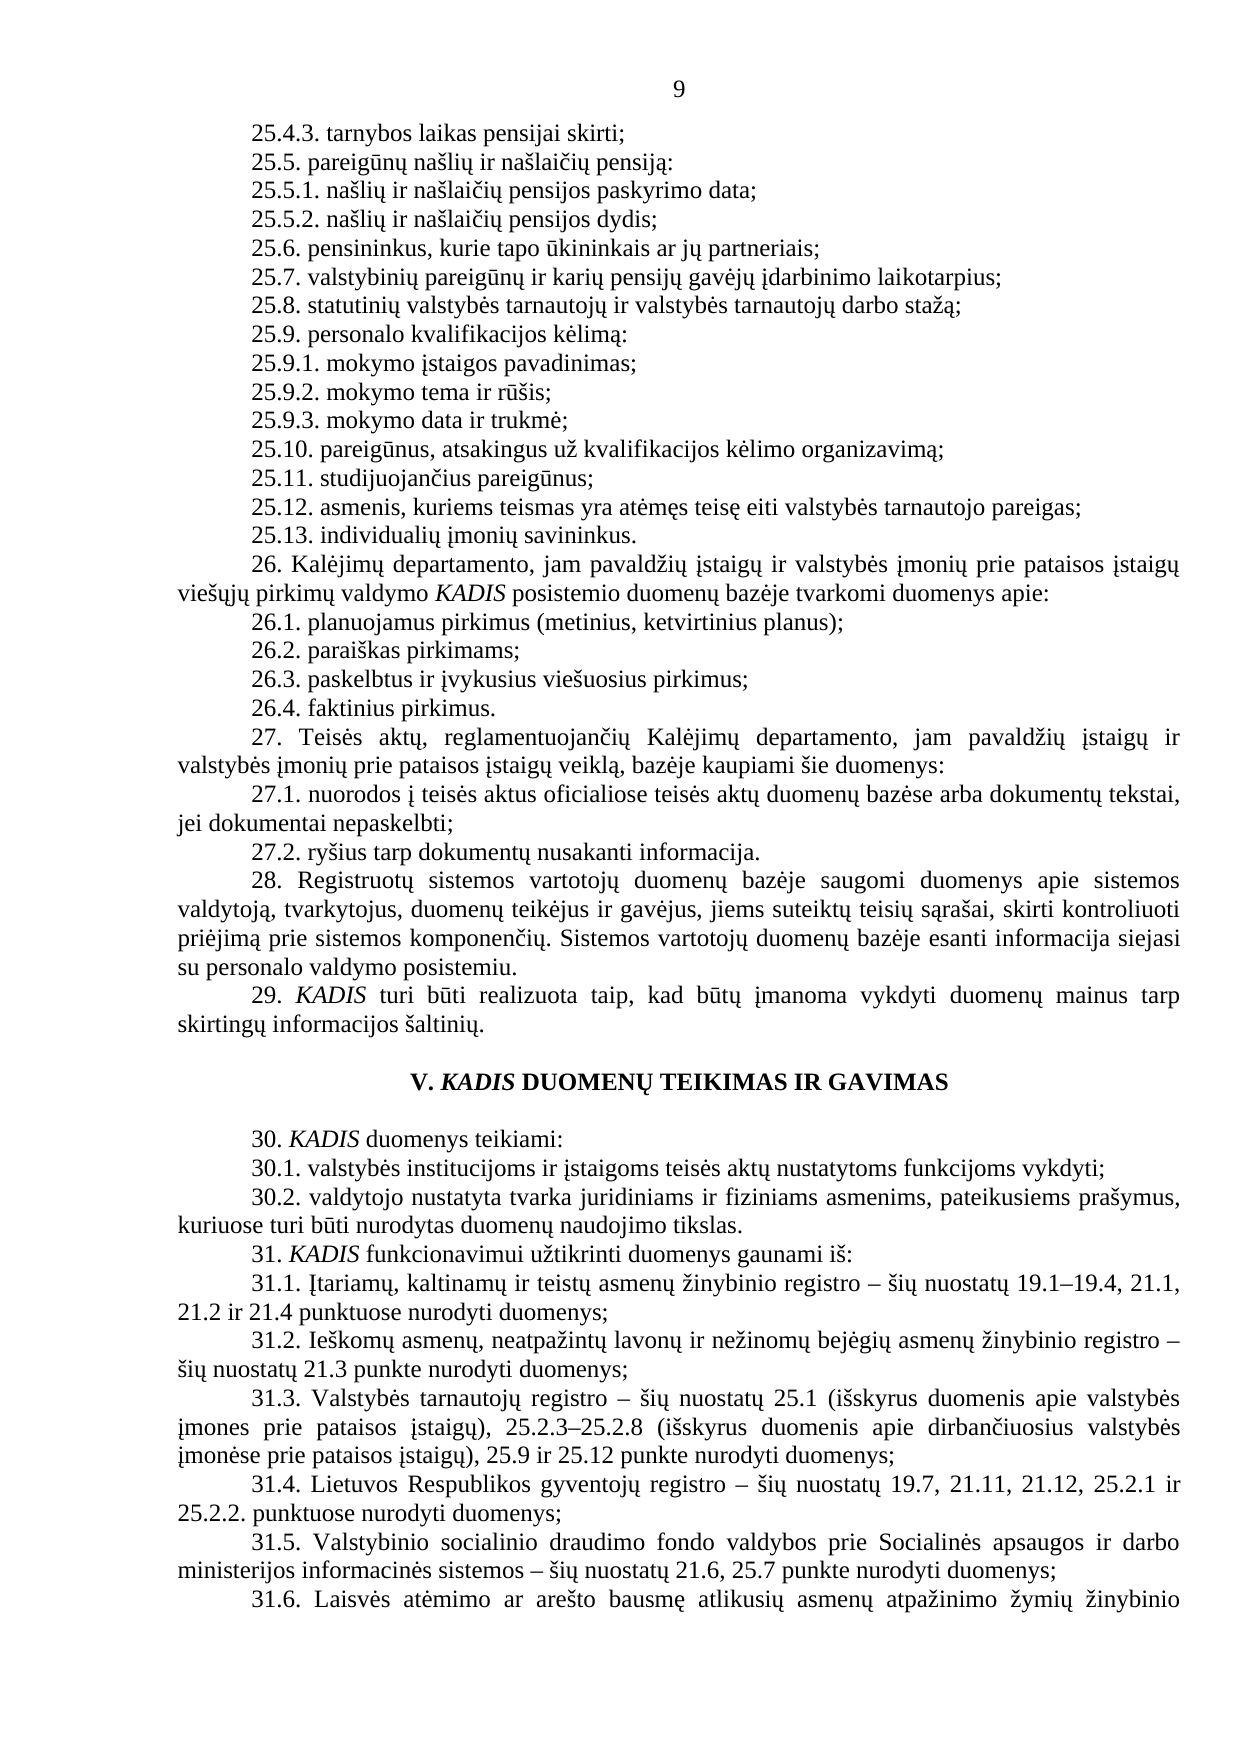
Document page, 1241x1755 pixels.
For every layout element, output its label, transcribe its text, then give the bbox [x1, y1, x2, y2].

text 31.1. Įtariamų, kaltinamų ir teistų asmenų žinybinio registro – šių nuostatų 19.1–19.4, 21.1, 21.2 ir 21.4 punktuose nurodyti duomenys; [177, 1268, 1181, 1326]
text 31. KADIS funkcionavimui užtikrinti duomenys gaunami iš: [177, 1239, 1181, 1268]
text 25.5. pareigūnų našlių ir našlaičių pensiją: [177, 147, 1181, 176]
text 31.3. Valstybės tarnautojų registro – šių nuostatų 25.1 (išskyrus duomenis apie valstybės įmones prie pataisos įstaigų), 25.2.3–25.2.8 (išskyrus duomenis apie dirbančiuosius valstybės įmonėse prie pataisos įstaigų), 25.9 ir 25.12 punkte nurodyti duomenys; [177, 1383, 1181, 1469]
text 25.9.2. mokymo tema ir rūšis; [177, 377, 1181, 406]
text V. KADIS DUOMENŲ TEIKIMAS IR GAVIMAS [177, 1067, 1181, 1096]
text 31.4. Lietuvos Respublikos gyventojų registro – šių nuostatų 19.7, 21.11, 21.12, 25.2.1 ir 25.2.2. punktuose nurodyti duomenys; [177, 1469, 1181, 1527]
text 26.3. paskelbtus ir įvykusius viešuosius pirkimus; [177, 664, 1181, 693]
text 25.9.3. mokymo data ir trukmė; [177, 406, 1181, 434]
text 30. KADIS duomenys teikiami: [177, 1124, 1181, 1153]
text 31.6. Laisvės atėmimo ar arešto bausmę atlikusių asmenų atpažinimo žymių žinybinio [177, 1584, 1181, 1613]
text 26.4. faktinius pirkimus. [177, 693, 1181, 722]
text 25.11. studijuojančius pareigūnus; [177, 463, 1181, 492]
text 26. Kalėjimų departamento, jam pavaldžių įstaigų ir valstybės įmonių prie pataisos įstaigų viešųjų pirkimų valdymo KADIS posistemio duomenų bazėje tvarkomi duomenys apie: [177, 549, 1181, 607]
text 31.5. Valstybinio socialinio draudimo fondo valdybos prie Socialinės apsaugos ir darbo ministerijos informacinės sistemos – šių nuostatų 21.6, 25.7 punkte nurodyti duomenys; [177, 1527, 1181, 1584]
text 29. KADIS turi būti realizuota taip, kad būtų įmanoma vykdyti duomenų mainus tarp skirtingų informacijos šaltinių. [177, 981, 1181, 1038]
text 25.7. valstybinių pareigūnų ir karių pensijų gavėjų įdarbinimo laikotarpius; [177, 262, 1181, 291]
text 27.2. ryšius tarp dokumentų nusakanti informacija. [177, 837, 1181, 866]
text 25.5.1. našlių ir našlaičių pensijos paskyrimo data; [177, 176, 1181, 204]
text 31.2. Ieškomų asmenų, neatpažintų lavonų ir nežinomų bejėgių asmenų žinybinio registro – šių nuostatų 21.3 punkte nurodyti duomenys; [177, 1326, 1181, 1383]
text 25.8. statutinių valstybės tarnautojų ir valstybės tarnautojų darbo stažą; [177, 291, 1181, 319]
text 30.2. valdytojo nustatyta tvarka juridiniams ir fiziniams asmenims, pateikusiems prašymus, kuriuose turi būti nurodytas duomenų naudojimo tikslas. [177, 1182, 1181, 1239]
text 26.1. planuojamus pirkimus (metinius, ketvirtinius planus); [177, 607, 1181, 636]
text 25.9. personalo kvalifikacijos kėlimą: [177, 319, 1181, 348]
text 26.2. paraiškas pirkimams; [177, 636, 1181, 664]
text 25.10. pareigūnus, atsakingus už kvalifikacijos kėlimo organizavimą; [177, 434, 1181, 463]
text 25.9.1. mokymo įstaigos pavadinimas; [177, 348, 1181, 377]
text 27. Teisės aktų, reglamentuojančių Kalėjimų departamento, jam pavaldžių įstaigų ir valstybės įmonių prie pataisos įstaigų veiklą, bazėje kaupiami šie duomenys: [177, 722, 1181, 779]
text 28. Registruotų sistemos vartotojų duomenų bazėje saugomi duomenys apie sistemos valdytoją, tvarkytojus, duomenų teikėjus ir gavėjus, jiems suteiktų teisių sąrašai, skirti kontroliuoti priėjimą prie sistemos komponenčių. Sistemos vartotojų duomenų bazėje esanti informacija siejasi su personalo valdymo posistemiu. [177, 866, 1181, 981]
text 25.4.3. tarnybos laikas pensijai skirti; [177, 118, 1181, 147]
text 25.6. pensininkus, kurie tapo ūkininkais ar jų partneriais; [177, 233, 1181, 262]
text 25.12. asmenis, kuriems teismas yra atėmęs teisę eiti valstybės tarnautojo pareigas; [177, 492, 1181, 521]
text 25.13. individualių įmonių savininkus. [177, 521, 1181, 549]
text 27.1. nuorodos į teisės aktus oficialiose teisės aktų duomenų bazėse arba dokumentų tekstai, jei dokumentai nepaskelbti; [177, 779, 1181, 837]
text 25.5.2. našlių ir našlaičių pensijos dydis; [177, 204, 1181, 233]
text 30.1. valstybės institucijoms ir įstaigoms teisės aktų nustatytoms funkcijoms vykdyti; [177, 1153, 1181, 1182]
